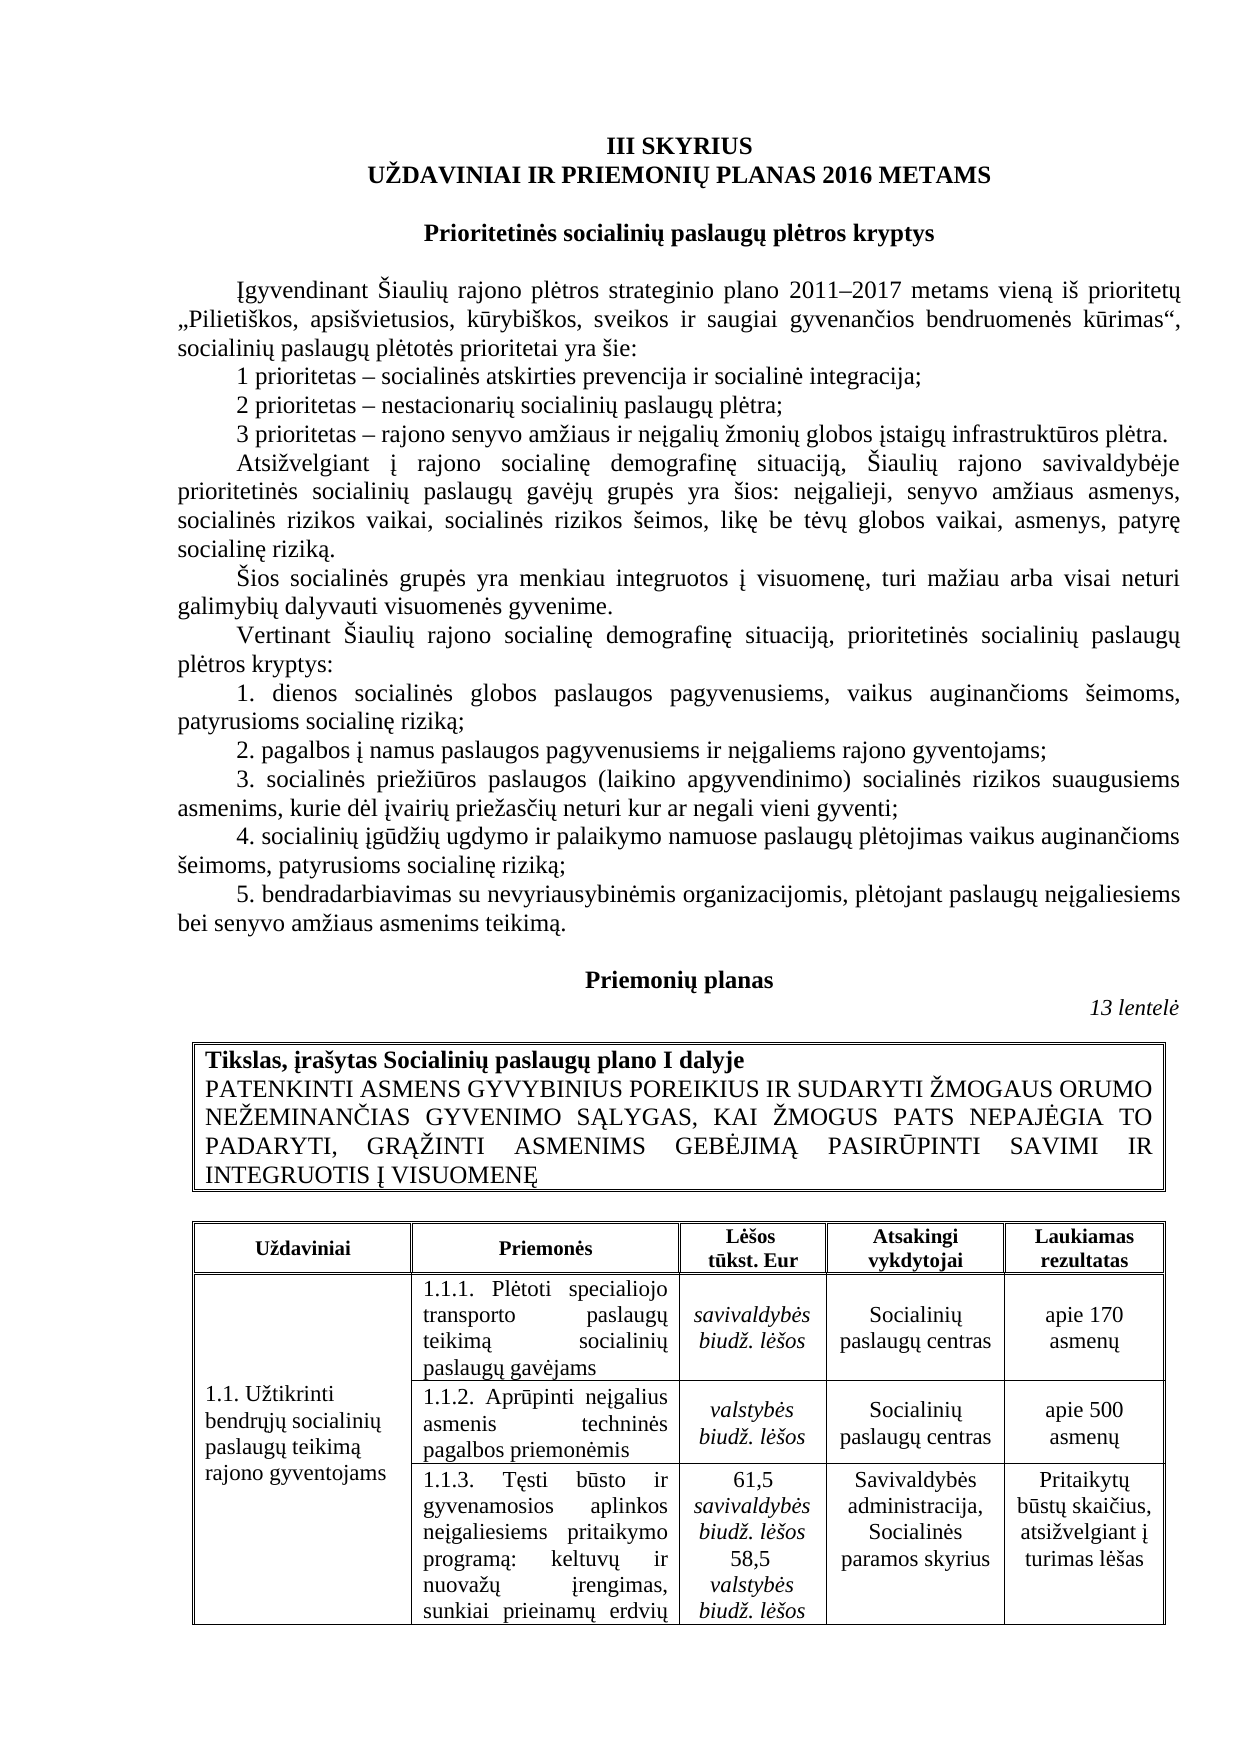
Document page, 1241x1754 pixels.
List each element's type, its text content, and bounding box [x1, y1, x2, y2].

text III SKYRIUS [177, 131, 1181, 160]
table_cell apie 170 asmenų [1005, 1275, 1163, 1380]
text 5. bendradarbiavimas su nevyriausybinėmis organizacijomis, plėtojant paslaugų neįgaliesiems bei senyvo amžiaus asmenims teikimą. [177, 879, 1181, 936]
table_cell Socialinių paslaugų centras [827, 1275, 1004, 1380]
table_cell 61,5 savivaldybėsbiudž. lėšos 58,5 valstybės biudž. lėšos [680, 1464, 826, 1624]
table_cell savivaldybės biudž. lėšos [680, 1275, 826, 1380]
table_cell 1.1.1. Plėtoti specialiojo transporto paslaugų teikimą socialinių paslaugų gavėjams [412, 1275, 679, 1380]
table_cell 1.1. Užtikrinti bendrųjų socialinių paslaugų teikimą rajono gyventojams 1.2. 1.3. [195, 1275, 411, 1624]
table_header Tikslas, įrašytas Socialinių paslaugų plano I dalyje PATENKINTI ASMENS GYVYBINIUS POREIKIUS IR SUDARYTI ŽMOGAUS ORUMO NEŽEMINANČIAS GYVENIMO SĄLYGAS, KAI ŽMOGUS PATS NEPAJĖGIA TO PADARYTI, GRĄŽINTI ASMENIMS GEBĖJIMĄ PASIRŪPINTI SAVIMI IR INTEGRUOTIS Į VISUOMENĘ [195, 1045, 1163, 1189]
text Priemonių planas [177, 965, 1181, 994]
table_header Lėšos tūkst. Eur [681, 1224, 825, 1272]
text UŽDAVINIAI IR PRIEMONIŲ PLANAS 2016 METAMS [177, 160, 1181, 189]
text 1. dienos socialinės globos paslaugos pagyvenusiems, vaikus auginančioms šeimoms, patyrusioms socialinę riziką; [177, 678, 1181, 735]
table_header Priemonės [413, 1224, 678, 1272]
text Įgyvendinant Šiaulių rajono plėtros strateginio plano 2011–2017 metams vieną iš prioritetų „Pilietiškos, apsišvietusios, kūrybiškos, sveikos ir saugiai gyvenančios bendruomenės kūrimas“, socialinių paslaugų plėtotės prioritetai yra šie: [177, 275, 1181, 361]
table_cell Savivaldybės administracija, Socialinės paramos skyrius [827, 1464, 1004, 1624]
text Vertinant Šiaulių rajono socialinę demografinę situaciją, prioritetinės socialinių paslaugų plėtros kryptys: [177, 620, 1181, 678]
text Šios socialinės grupės yra menkiau integruotos į visuomenę, turi mažiau arba visai neturi galimybių dalyvauti visuomenės gyvenime. [177, 563, 1181, 620]
text Prioritetinės socialinių paslaugų plėtros kryptys [177, 218, 1181, 246]
table_cell 1.1.2. Aprūpinti neįgalius asmenis techninės pagalbos priemonėmis [412, 1381, 679, 1462]
table_header Atsakingi vykdytojai [828, 1224, 1003, 1272]
text 3 prioritetas – rajono senyvo amžiaus ir neįgalių žmonių globos įstaigų infrastruktūros plėtra. [177, 419, 1181, 448]
text 2. pagalbos į namus paslaugos pagyvenusiems ir neįgaliems rajono gyventojams; [177, 735, 1181, 764]
text 13 lentelė [177, 994, 1181, 1020]
table_cell 1.1.3. Tęsti būsto ir gyvenamosios aplinkos neįgaliesiems pritaikymo programą: keltuvų ir nuovažų įrengimas, sunkiai prieinamų erdvių [412, 1464, 679, 1624]
text 2 prioritetas – nestacionarių socialinių paslaugų plėtra; [177, 390, 1181, 419]
table_header Uždaviniai [195, 1224, 410, 1272]
table_cell Socialinių paslaugų centras [827, 1381, 1004, 1462]
table_cell valstybės biudž. lėšos [680, 1381, 826, 1462]
text 3. socialinės priežiūros paslaugos (laikino apgyvendinimo) socialinės rizikos suaugusiems asmenims, kurie dėl įvairių priežasčių neturi kur ar negali vieni gyventi; [177, 764, 1181, 821]
table_header Laukiamas rezultatas [1006, 1224, 1163, 1272]
text 1 prioritetas – socialinės atskirties prevencija ir socialinė integracija; [177, 361, 1181, 390]
table_cell Pritaikytų būstų skaičius, atsižvelgiant į turimas lėšas [1005, 1464, 1163, 1624]
text 4. socialinių įgūdžių ugdymo ir palaikymo namuose paslaugų plėtojimas vaikus auginančioms šeimoms, patyrusioms socialinę riziką; [177, 821, 1181, 879]
text Atsižvelgiant į rajono socialinę demografinę situaciją, Šiaulių rajono savivaldybėje prioritetinės socialinių paslaugų gavėjų grupės yra šios: neįgalieji, senyvo amžiaus asmenys, socialinės rizikos vaikai, socialinės rizikos šeimos, likę be tėvų globos vaikai, asmenys, patyrę socialinę riziką. [177, 448, 1181, 563]
table_cell apie 500 asmenų [1005, 1381, 1163, 1462]
